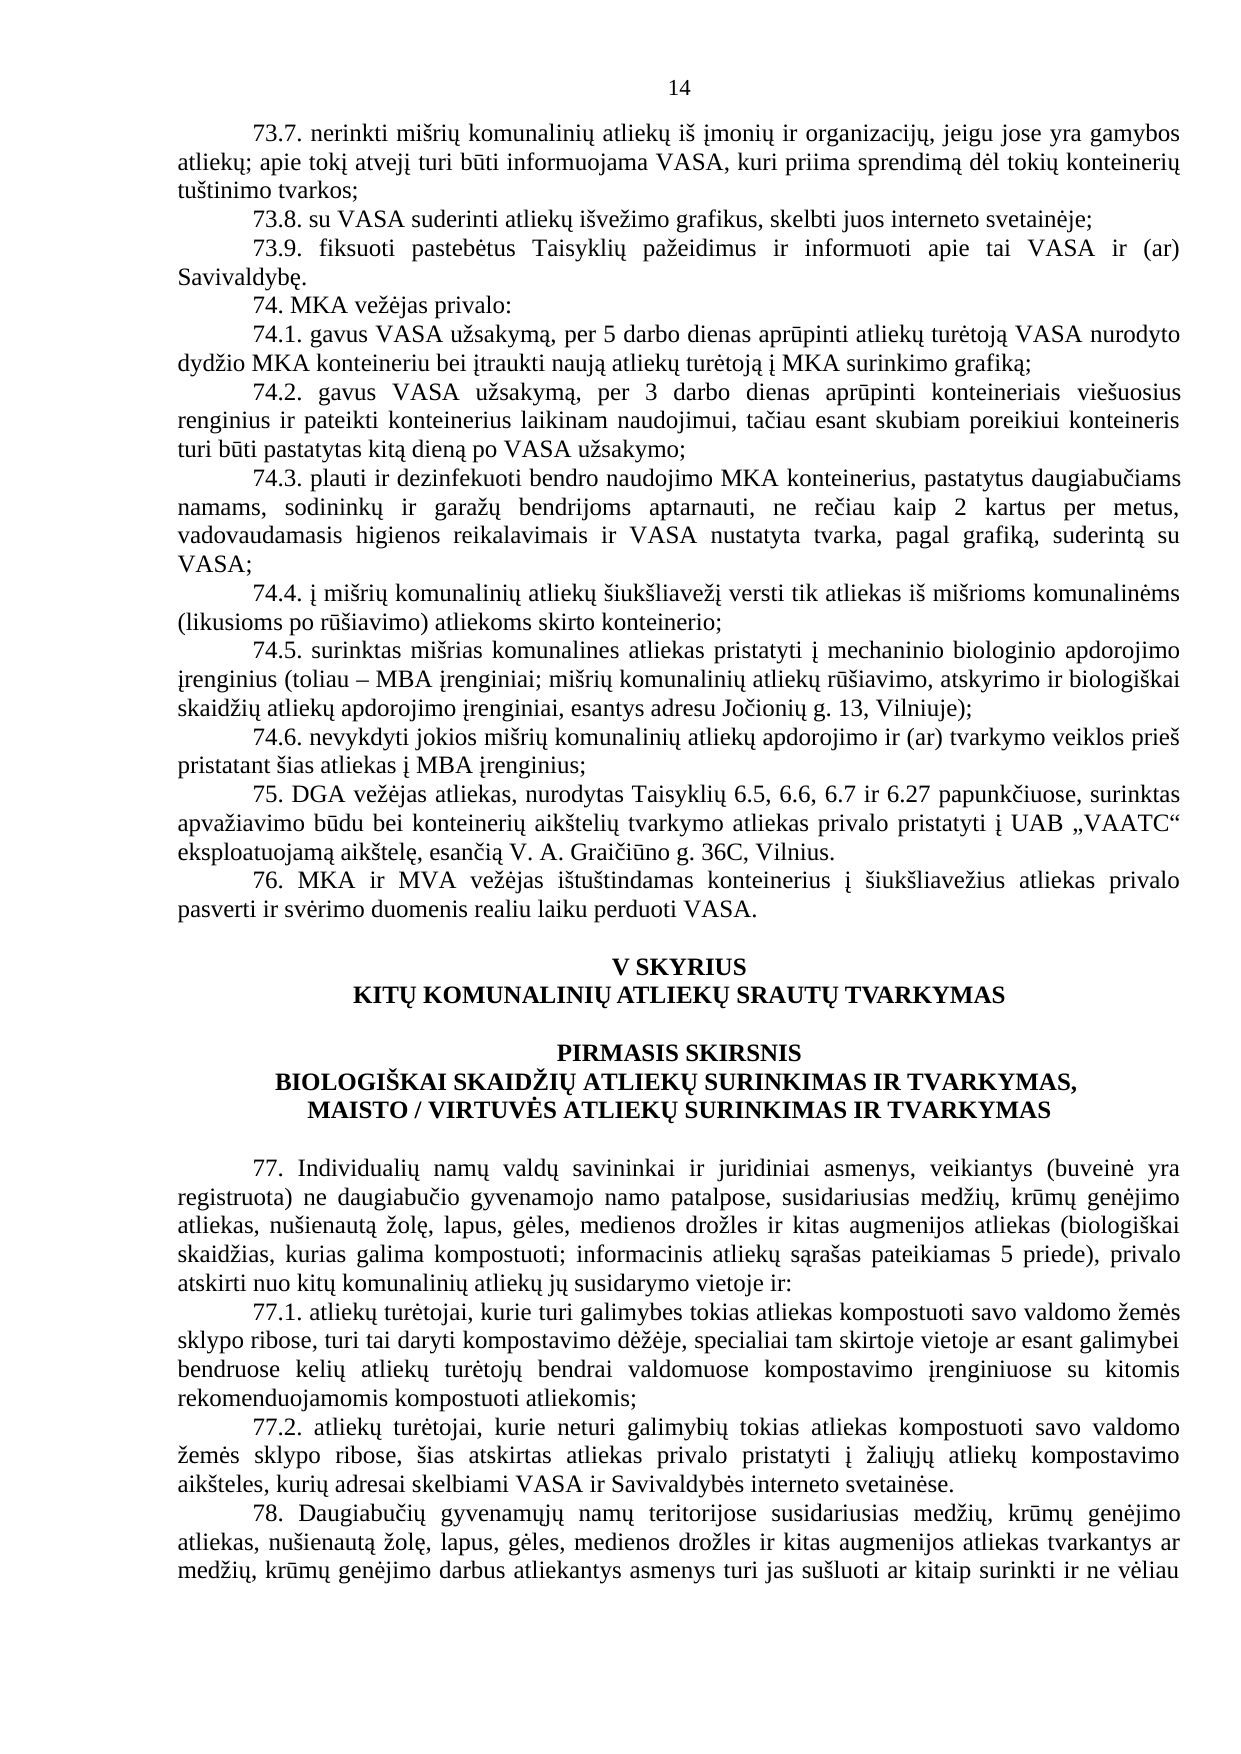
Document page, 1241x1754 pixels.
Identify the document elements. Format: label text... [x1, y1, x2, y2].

text KITŲ KOMUNALINIŲ ATLIEKŲ SRAUTŲ TVARKYMAS [177, 981, 1181, 1009]
text 76. MKA ir MVA vežėjas ištuštindamas konteinerius į šiukšliavežius atliekas privalo pasverti ir svėrimo duomenis realiu laiku perduoti VASA. [177, 866, 1181, 923]
text 73.7. nerinkti mišrių komunalinių atliekų iš įmonių ir organizacijų, jeigu jose yra gamybos atliekų; apie tokį atvejį turi būti informuojama VASA, kuri priima sprendimą dėl tokių konteinerių tuštinimo tvarkos; [177, 118, 1181, 204]
text 73.9. fiksuoti pastebėtus Taisyklių pažeidimus ir informuoti apie tai VASA ir (ar) Savivaldybę. [177, 233, 1181, 291]
text 77.2. atliekų turėtojai, kurie neturi galimybių tokias atliekas kompostuoti savo valdomo žemės sklypo ribose, šias atskirtas atliekas privalo pristatyti į žaliųjų atliekų kompostavimo aikšteles, kurių adresai skelbiami VASA ir Savivaldybės interneto svetainėse. [177, 1412, 1181, 1498]
text 74.5. surinktas mišrias komunalines atliekas pristatyti į mechaninio biologinio apdorojimo įrenginius (toliau – MBA įrenginiai; mišrių komunalinių atliekų rūšiavimo, atskyrimo ir biologiškai skaidžių atliekų apdorojimo įrenginiai, esantys adresu Jočionių g. 13, Vilniuje); [177, 636, 1181, 722]
text 77.1. atliekų turėtojai, kurie turi galimybes tokias atliekas kompostuoti savo valdomo žemės sklypo ribose, turi tai daryti kompostavimo dėžėje, specialiai tam skirtoje vietoje ar esant galimybei bendruose kelių atliekų turėtojų bendrai valdomuose kompostavimo įrenginiuose su kitomis rekomenduojamomis kompostuoti atliekomis; [177, 1297, 1181, 1412]
text V SKYRIUS [177, 952, 1181, 981]
text MAISTO / VIRTUVĖS ATLIEKŲ SURINKIMAS IR TVARKYMAS [177, 1096, 1181, 1124]
text 74.4. į mišrių komunalinių atliekų šiukšliavežį versti tik atliekas iš mišrioms komunalinėms (likusioms po rūšiavimo) atliekoms skirto konteinerio; [177, 578, 1181, 636]
text 74.3. plauti ir dezinfekuoti bendro naudojimo MKA konteinerius, pastatytus daugiabučiams namams, sodininkų ir garažų bendrijoms aptarnauti, ne rečiau kaip 2 kartus per metus, vadovaudamasis higienos reikalavimais ir VASA nustatyta tvarka, pagal grafiką, suderintą su VASA; [177, 463, 1181, 578]
text 74. MKA vežėjas privalo: [177, 291, 1181, 319]
text 74.2. gavus VASA užsakymą, per 3 darbo dienas aprūpinti konteineriais viešuosius renginius ir pateikti konteinerius laikinam naudojimui, tačiau esant skubiam poreikiui konteineris turi būti pastatytas kitą dieną po VASA užsakymo; [177, 377, 1181, 463]
text 74.6. nevykdyti jokios mišrių komunalinių atliekų apdorojimo ir (ar) tvarkymo veiklos prieš pristatant šias atliekas į MBA įrenginius; [177, 722, 1181, 779]
subtitle PIRMASIS SKIRSNIS [177, 1038, 1181, 1067]
text 73.8. su VASA suderinti atliekų išvežimo grafikus, skelbti juos interneto svetainėje; [177, 204, 1181, 233]
text 75. DGA vežėjas atliekas, nurodytas Taisyklių 6.5, 6.6, 6.7 ir 6.27 papunkčiuose, surinktas apvažiavimo būdu bei konteinerių aikštelių tvarkymo atliekas privalo pristatyti į UAB „VAATC“ eksploatuojamą aikštelę, esančią V. A. Graičiūno g. 36C, Vilnius. [177, 779, 1181, 866]
text 77. Individualių namų valdų savininkai ir juridiniai asmenys, veikiantys (buveinė yra registruota) ne daugiabučio gyvenamojo namo patalpose, susidariusias medžių, krūmų genėjimo atliekas, nušienautą žolę, lapus, gėles, medienos drožles ir kitas augmenijos atliekas (biologiškai skaidžias, kurias galima kompostuoti; informacinis atliekų sąrašas pateikiamas 5 priede), privalo atskirti nuo kitų komunalinių atliekų jų susidarymo vietoje ir: [177, 1153, 1181, 1297]
text 78. Daugiabučių gyvenamųjų namų teritorijose susidariusias medžių, krūmų genėjimo atliekas, nušienautą žolę, lapus, gėles, medienos drožles ir kitas augmenijos atliekas tvarkantys ar medžių, krūmų genėjimo darbus atliekantys asmenys turi jas sušluoti ar kitaip surinkti ir ne vėliau [177, 1498, 1181, 1584]
text 74.1. gavus VASA užsakymą, per 5 darbo dienas aprūpinti atliekų turėtoją VASA nurodyto dydžio MKA konteineriu bei įtraukti naują atliekų turėtoją į MKA surinkimo grafiką; [177, 319, 1181, 377]
subtitle BIOLOGIŠKAI SKAIDŽIŲ ATLIEKŲ SURINKIMAS IR TVARKYMAS, [177, 1067, 1181, 1096]
